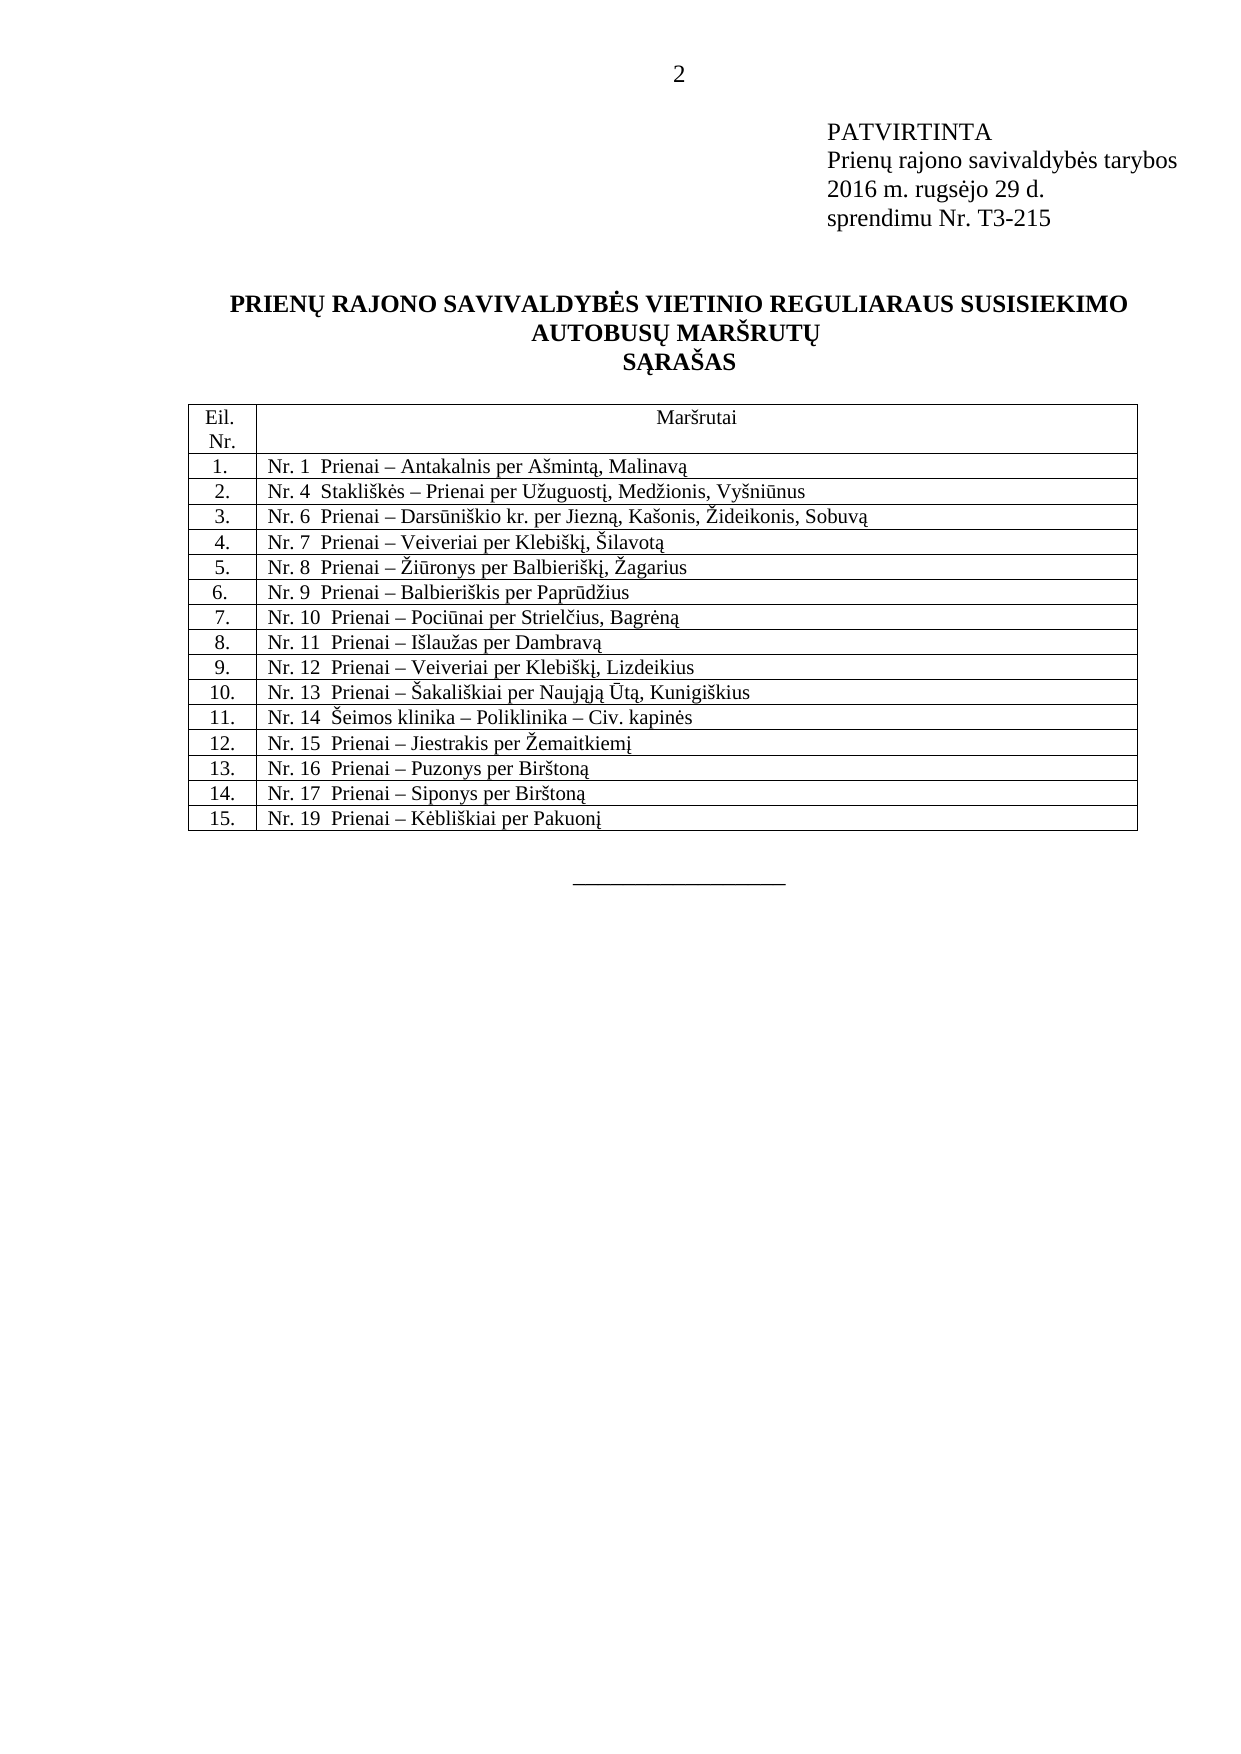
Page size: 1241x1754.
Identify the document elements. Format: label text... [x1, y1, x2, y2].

table_cell 5. [189, 555, 256, 579]
table_cell Nr. 7 Prienai – Veiveriai per Klebiškį, Šilavotą [257, 530, 1137, 554]
table_cell Nr. 9 Prienai – Balbieriškis per Paprūdžius [257, 580, 1137, 604]
text SĄRAŠAS [177, 347, 1181, 375]
table_cell Nr. 19 Prienai – Kėbliškiai per Pakuonį [257, 806, 1137, 830]
table_cell Nr. 4 Stakliškės – Prienai per Užuguostį, Medžionis, Vyšniūnus [257, 479, 1137, 503]
table_cell Nr. 10 Prienai – Pociūnai per Strielčius, Bagrėną [257, 605, 1137, 629]
text PRIENŲ RAJONO SAVIVALDYBĖS VIETINIO REGULIARAUS SUSISIEKIMO AUTOBUSŲ MARŠRUTŲ [177, 289, 1181, 347]
table_cell 10. [189, 680, 256, 704]
table_cell Nr. 11 Prienai – Išlaužas per Dambravą [257, 630, 1137, 654]
text 2016 m. rugsėjo 29 d. [177, 174, 1181, 203]
table_cell Nr. 6 Prienai – Darsūniškio kr. per Jiezną, Kašonis, Žideikonis, Sobuvą [257, 505, 1137, 528]
table_cell Nr. 14 Šeimos klinika – Poliklinika – Civ. kapinės [257, 705, 1137, 729]
table_header Eil. Nr. [189, 405, 256, 453]
table_cell 4. [189, 530, 256, 554]
table_cell 15. [189, 806, 256, 830]
table_cell 12. [189, 730, 256, 754]
table_cell 9. [189, 655, 256, 679]
table_cell 2. [189, 479, 256, 503]
table_header Maršrutai [257, 405, 1137, 453]
text Prienų rajono savivaldybės tarybos [177, 145, 1181, 174]
table_cell Nr. 8 Prienai – Žiūronys per Balbieriškį, Žagarius [257, 555, 1137, 579]
table_cell 6. [189, 580, 256, 604]
table_cell 7. [189, 605, 256, 629]
table_cell 8. [189, 630, 256, 654]
table_cell 3. [189, 505, 256, 528]
table_cell Nr. 1 Prienai – Antakalnis per Ašmintą, Malinavą [257, 454, 1137, 478]
text PATVIRTINTA [177, 117, 1181, 145]
table_cell 11. [189, 705, 256, 729]
table_cell 14. [189, 781, 256, 805]
table_cell Nr. 15 Prienai – Jiestrakis per Žemaitkiemį [257, 730, 1137, 754]
table_cell 1. [189, 454, 256, 478]
table_cell Nr. 13 Prienai – Šakališkiai per Naująją Ūtą, Kunigiškius [257, 680, 1137, 704]
text _________________ [177, 859, 1181, 888]
table_cell 13. [189, 756, 256, 779]
text sprendimu Nr. T3-215 [177, 203, 1181, 232]
table_cell Nr. 17 Prienai – Siponys per Birštoną [257, 781, 1137, 805]
table_cell Nr. 16 Prienai – Puzonys per Birštoną [257, 756, 1137, 779]
table_cell Nr. 12 Prienai – Veiveriai per Klebiškį, Lizdeikius [257, 655, 1137, 679]
